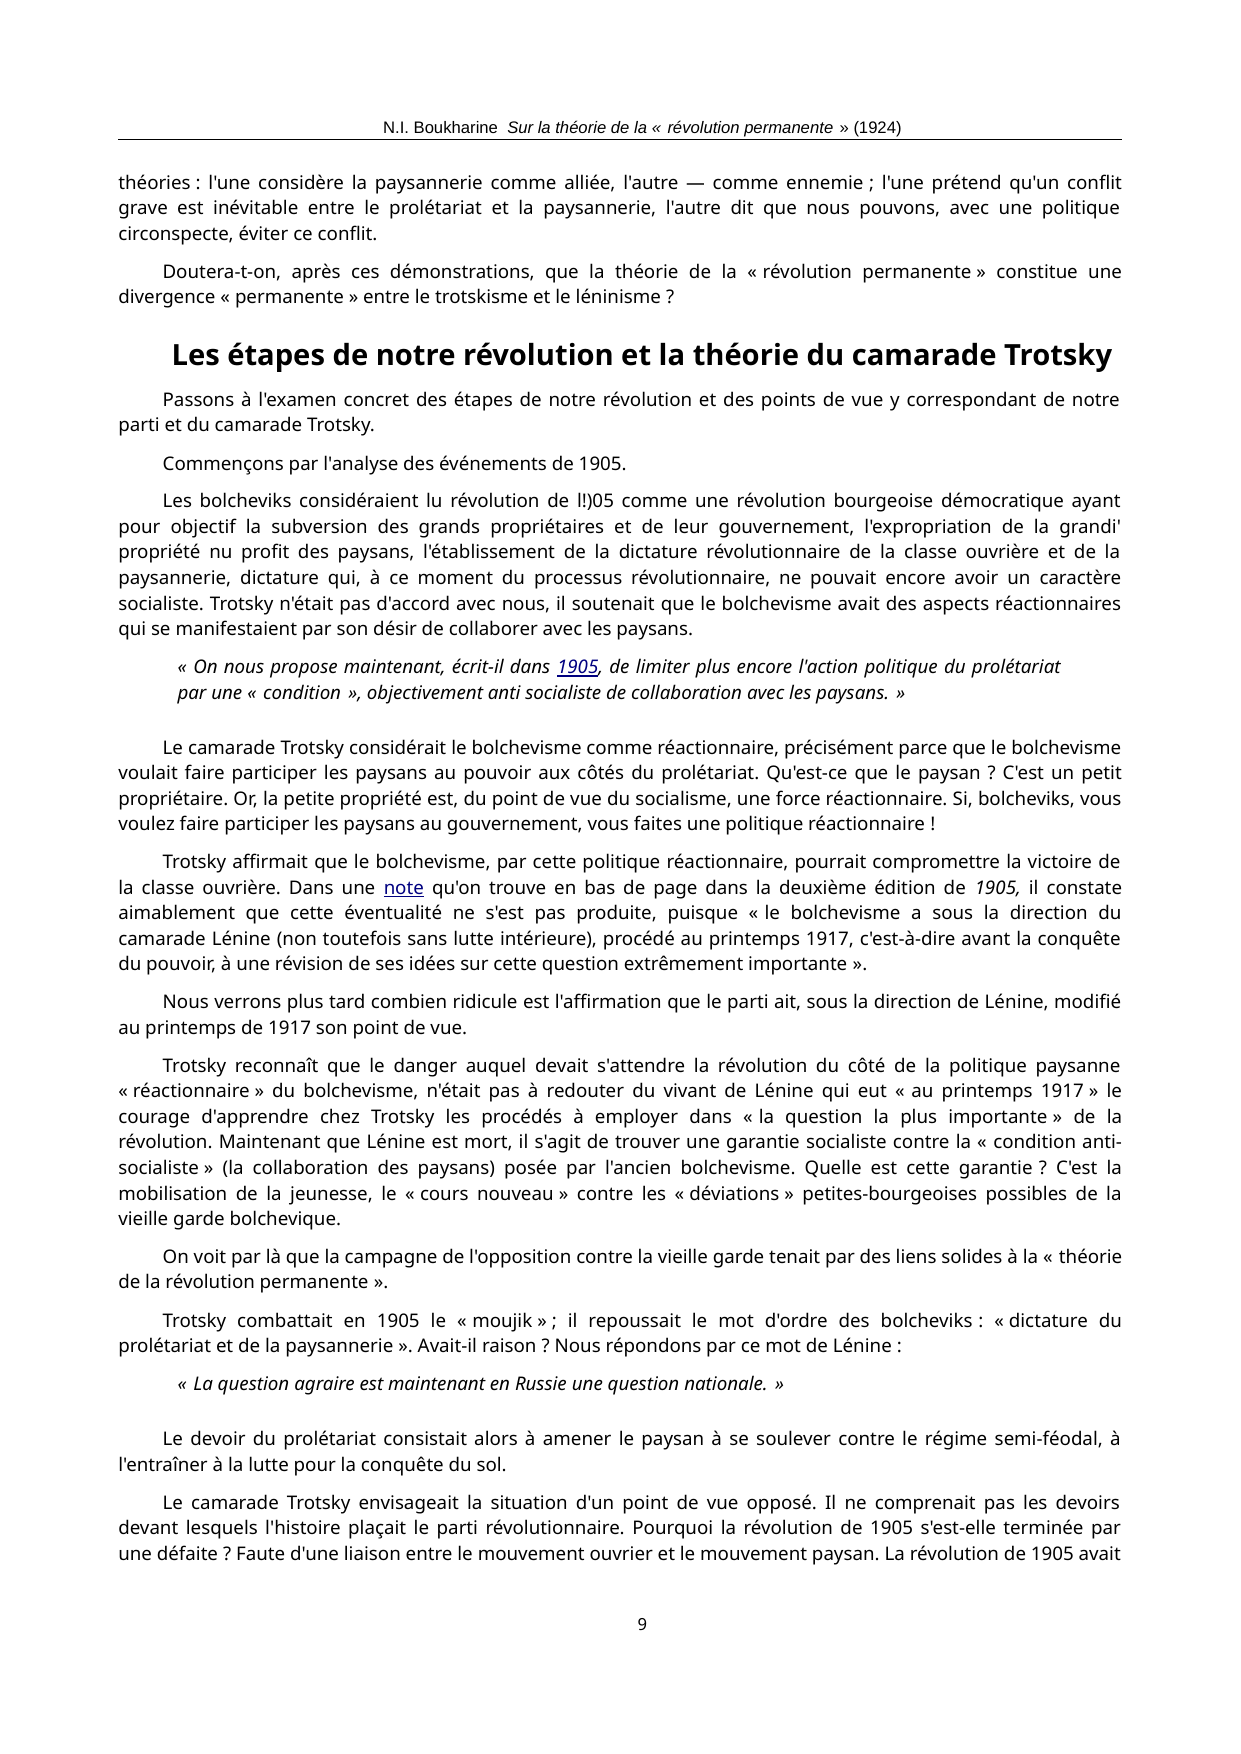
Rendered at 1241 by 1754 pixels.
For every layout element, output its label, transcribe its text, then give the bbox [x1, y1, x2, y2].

text Le devoir du prolétariat consistait alors à amener le paysan à se soulever contre le régime semi-féodal, à l'entraîner à la lutte pour la conquête du sol. [118, 1425, 1122, 1476]
text Trotsky reconnaît que le danger auquel devait s'attendre la révolution du côté de la politique paysanne « réactionnaire » du bolchevisme, n'était pas à redouter du vivant de Lénine qui eut « au printemps 1917 » le courage d'apprendre chez Trotsky les procédés à employer dans « la question la plus importante » de la révolution. Maintenant que Lénine est mort, il s'agit de trouver une garantie socialiste contre la « condition anti-socialiste » (la collaboration des paysans) posée par l'ancien bolchevisme. Quelle est cette garantie ? C'est la mobilisation de la jeunesse, le « cours nouveau » contre les « déviations » petites-bourgeoises possibles de la vieille garde bolchevique. [118, 1052, 1122, 1231]
text Passons à l'examen concret des étapes de notre révolution et des points de vue y correspondant de notre parti et du camarade Trotsky. [118, 386, 1122, 437]
text Trotsky affirmait que le bolchevisme, par cette politique réactionnaire, pourrait compromettre la victoire de la classe ouvrière. Dans une note qu'on trouve en bas de page dans la deuxième édition de 1905, il constate aimablement que cette éventualité ne s'est pas produite, puisque « le bolchevisme a sous la direction du camarade Lénine (non toutefois sans lutte intérieure), procédé au printemps 1917, c'est-à-dire avant la conquête du pouvoir, à une révision de ses idées sur cette question extrêmement importante ». [118, 848, 1122, 976]
subtitle Les étapes de notre révolution et la théorie du camarade Trotsky [118, 334, 1122, 374]
text Les bolcheviks considéraient lu révolution de l!)05 comme une révolution bourgeoise démocratique ayant pour objectif la subversion des grands propriétaires et de leur gouvernement, l'expropriation de la grandi' propriété nu profit des paysans, l'établissement de la dictature révolutionnaire de la classe ouvrière et de la paysannerie, dictature qui, à ce moment du processus révolutionnaire, ne pouvait encore avoir un caractère socialiste. Trotsky n'était pas d'accord avec nous, il soutenait que le bolchevisme avait des aspects réactionnaires qui se manifestaient par son désir de collaborer avec les paysans. [118, 488, 1122, 641]
text Le camarade Trotsky considérait le bolchevisme comme réactionnaire, précisément parce que le bolchevisme voulait faire participer les paysans au pouvoir aux côtés du prolétariat. Qu'est-ce que le paysan ? C'est un petit propriétaire. Or, la petite propriété est, du point de vue du socialisme, une force réactionnaire. Si, bolcheviks, vous voulez faire participer les paysans au gouvernement, vous faites une politique réactionnaire ! [118, 734, 1122, 836]
text Le camarade Trotsky envisageait la situation d'un point de vue opposé. Il ne comprenait pas les devoirs devant lesquels l'histoire plaçait le parti révolutionnaire. Pourquoi la révolution de 1905 s'est-elle terminée par une défaite ? Faute d'une liaison entre le mouvement ouvrier et le mouvement paysan. La révolution de 1905 avait [118, 1489, 1122, 1566]
text Nous verrons plus tard combien ridicule est l'affirmation que le parti ait, sous la direction de Lénine, modifié au printemps de 1917 son point de vue. [118, 989, 1122, 1040]
text « La question agraire est maintenant en Russie une question nationale. » [177, 1370, 1063, 1396]
text Commençons par l'analyse des événements de 1905. [118, 450, 1122, 475]
text théories : l'une considère la paysannerie comme alliée, l'autre — comme ennemie ; l'une prétend qu'un conflit grave est inévitable entre le prolétariat et la paysannerie, l'autre dit que nous pouvons, avec une politique circonspecte, éviter ce conflit. [118, 169, 1122, 246]
text Doutera-t-on, après ces démonstrations, que la théorie de la « révolution permanente » constitue une divergence « permanente » entre le trotskisme et le léninisme ? [118, 258, 1122, 309]
text « On nous propose maintenant, écrit-il dans 1905, de limiter plus encore l'action politique du prolétariat par une « condition », objectivement anti socialiste de collaboration avec les paysans. » [177, 653, 1063, 704]
text Trotsky combattait en 1905 le « moujik » ; il repoussait le mot d'ordre des bolcheviks : « dictature du prolétariat et de la paysannerie ». Avait-il raison ? Nous répondons par ce mot de Lénine : [118, 1307, 1122, 1358]
text On voit par là que la campagne de l'opposition contre la vieille garde tenait par des liens solides à la « théorie de la révolution permanente ». [118, 1243, 1122, 1294]
